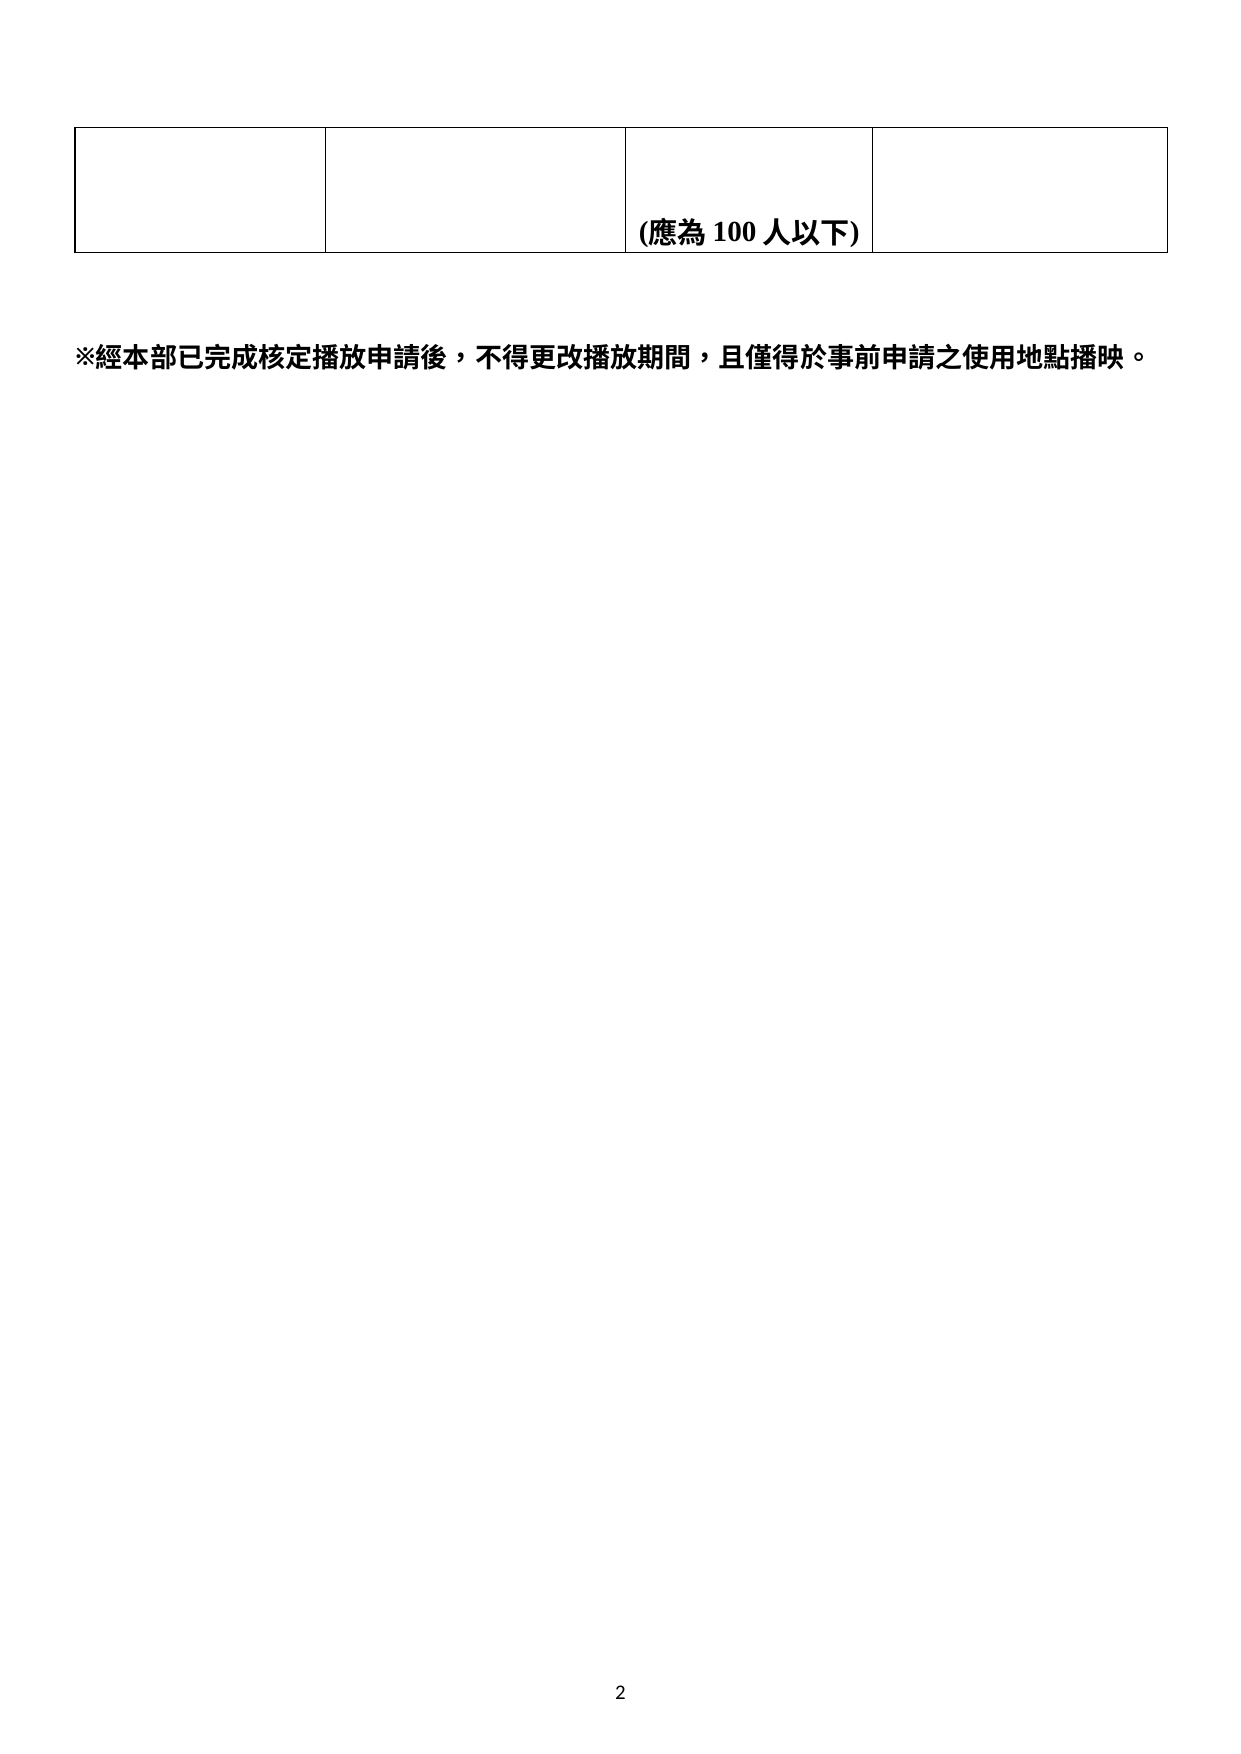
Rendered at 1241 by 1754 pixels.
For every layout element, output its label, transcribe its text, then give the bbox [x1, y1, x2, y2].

table_cell [76, 128, 325, 252]
text ※經本部已完成核定播放申請後，不得更改播放期間，且僅得於事前申請之使用地點播映。 [75, 314, 1165, 377]
table_cell [326, 128, 625, 252]
table_cell (應為100人以下) [626, 128, 872, 252]
table_cell [873, 128, 1167, 252]
